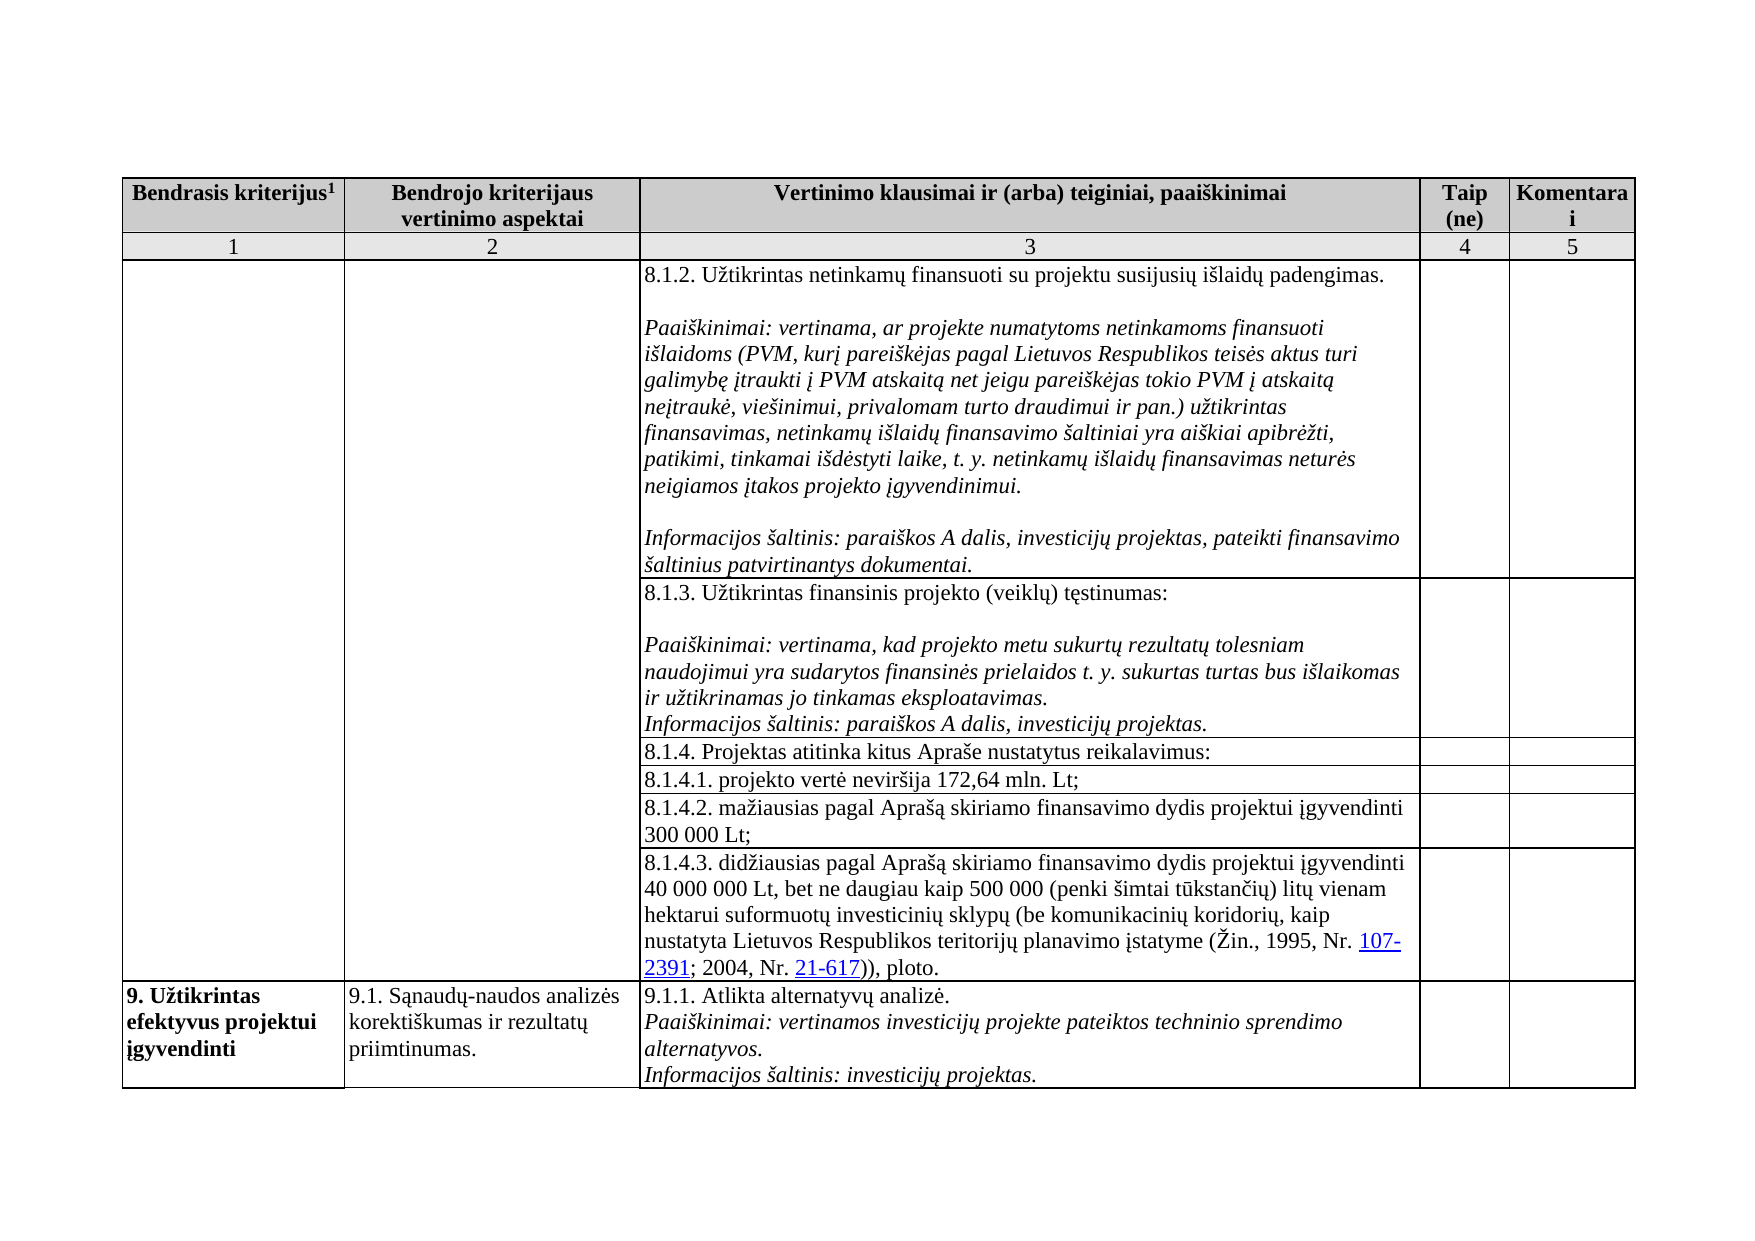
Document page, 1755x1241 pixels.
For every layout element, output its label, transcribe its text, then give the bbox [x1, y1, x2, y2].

table_cell [345, 261, 639, 980]
table_cell 2 [345, 233, 639, 259]
table_cell [1510, 738, 1634, 765]
table_cell 8.1.4.1. projekto vertė neviršija 172,64 mln. Lt; [641, 766, 1419, 793]
table_cell 8.1.2. Užtikrintas netinkamų finansuoti su projektu susijusių išlaidų padengimas. Paaiškinimai: vertinama, ar projekte numatytoms netinkamoms finansuoti išlaidoms (PVM, kurį pareiškėjas pagal Lietuvos Respublikos teisės aktus turi galimybę įtraukti į PVM atskaitą net jeigu pareiškėjas tokio PVM į atskaitą neįtraukė, viešinimui, privalomam turto draudimui ir pan.) užtikrintas finansavimas, netinkamų išlaidų finansavimo šaltiniai yra aiškiai apibrėžti, patikimi, tinkamai išdėstyti laike, t. y. netinkamų išlaidų finansavimas neturės neigiamos įtakos projekto įgyvendinimui. Informacijos šaltinis: paraiškos A dalis, investicijų projektas, pateikti finansavimo šaltinius patvirtinantys dokumentai. [641, 261, 1419, 577]
table_cell [1421, 766, 1509, 793]
table_cell 8.1.4.3. didžiausias pagal Aprašą skiriamo finansavimo dydis projektui įgyvendinti 40 000 000 Lt, bet ne daugiau kaip 500 000 (penki šimtai tūkstančių) litų vienam hektarui suformuotų investicinių sklypų (be komunikacinių koridorių, kaip nustatyta Lietuvos Respublikos teritorijų planavimo įstatyme (Žin., 1995, Nr. 107-2391; 2004, Nr. 21-617)), ploto. [641, 849, 1419, 980]
table_cell [1421, 982, 1509, 1087]
table_cell [1421, 738, 1509, 765]
table_cell [1510, 579, 1634, 737]
table_cell [1510, 261, 1634, 577]
table_cell 8.1.3. Užtikrintas finansinis projekto (veiklų) tęstinumas: Paaiškinimai: vertinama, kad projekto metu sukurtų rezultatų tolesniam naudojimui yra sudarytos finansinės prielaidos t. y. sukurtas turtas bus išlaikomas ir užtikrinamas jo tinkamas eksploatavimas. Informacijos šaltinis: paraiškos A dalis, investicijų projektas. [641, 579, 1419, 737]
table_cell [1510, 766, 1634, 793]
table_cell [123, 261, 344, 980]
table_cell 8.1.4.2. mažiausias pagal Aprašą skiriamo finansavimo dydis projektui įgyvendinti 300 000 Lt; [641, 794, 1419, 847]
table_cell 9. Užtikrintas efektyvus projektui įgyvendinti [123, 982, 344, 1087]
table_header Vertinimo klausimai ir (arba) teiginiai, paaiškinimai [641, 179, 1419, 231]
table_cell 1 [123, 233, 344, 259]
table_cell [1421, 794, 1509, 847]
table_cell 3 [641, 233, 1419, 259]
table_cell 9.1.1. Atlikta alternatyvų analizė. Paaiškinimai: vertinamos investicijų projekte pateiktos techninio sprendimo alternatyvos. Informacijos šaltinis: investicijų projektas. [641, 982, 1419, 1087]
table_cell [1421, 261, 1509, 577]
table_cell 9.1. Sąnaudų-naudos analizės korektiškumas ir rezultatų priimtinumas. [345, 982, 639, 1087]
table_header Bendrojo kriterijaus vertinimo aspektai [345, 179, 639, 231]
table_header Bendrasis kriterijus1 [123, 179, 344, 231]
table_cell [1510, 982, 1634, 1087]
table_cell [1510, 849, 1634, 980]
table_cell [1421, 579, 1509, 737]
table_cell [1421, 849, 1509, 980]
table_cell 8.1.4. Projektas atitinka kitus Apraše nustatytus reikalavimus: [641, 738, 1419, 765]
table_cell 5 [1510, 233, 1634, 259]
table_cell 4 [1421, 233, 1509, 259]
table_header Komentarai [1510, 179, 1634, 231]
table_header Taip (ne) [1421, 179, 1509, 231]
table_cell [1510, 794, 1634, 847]
